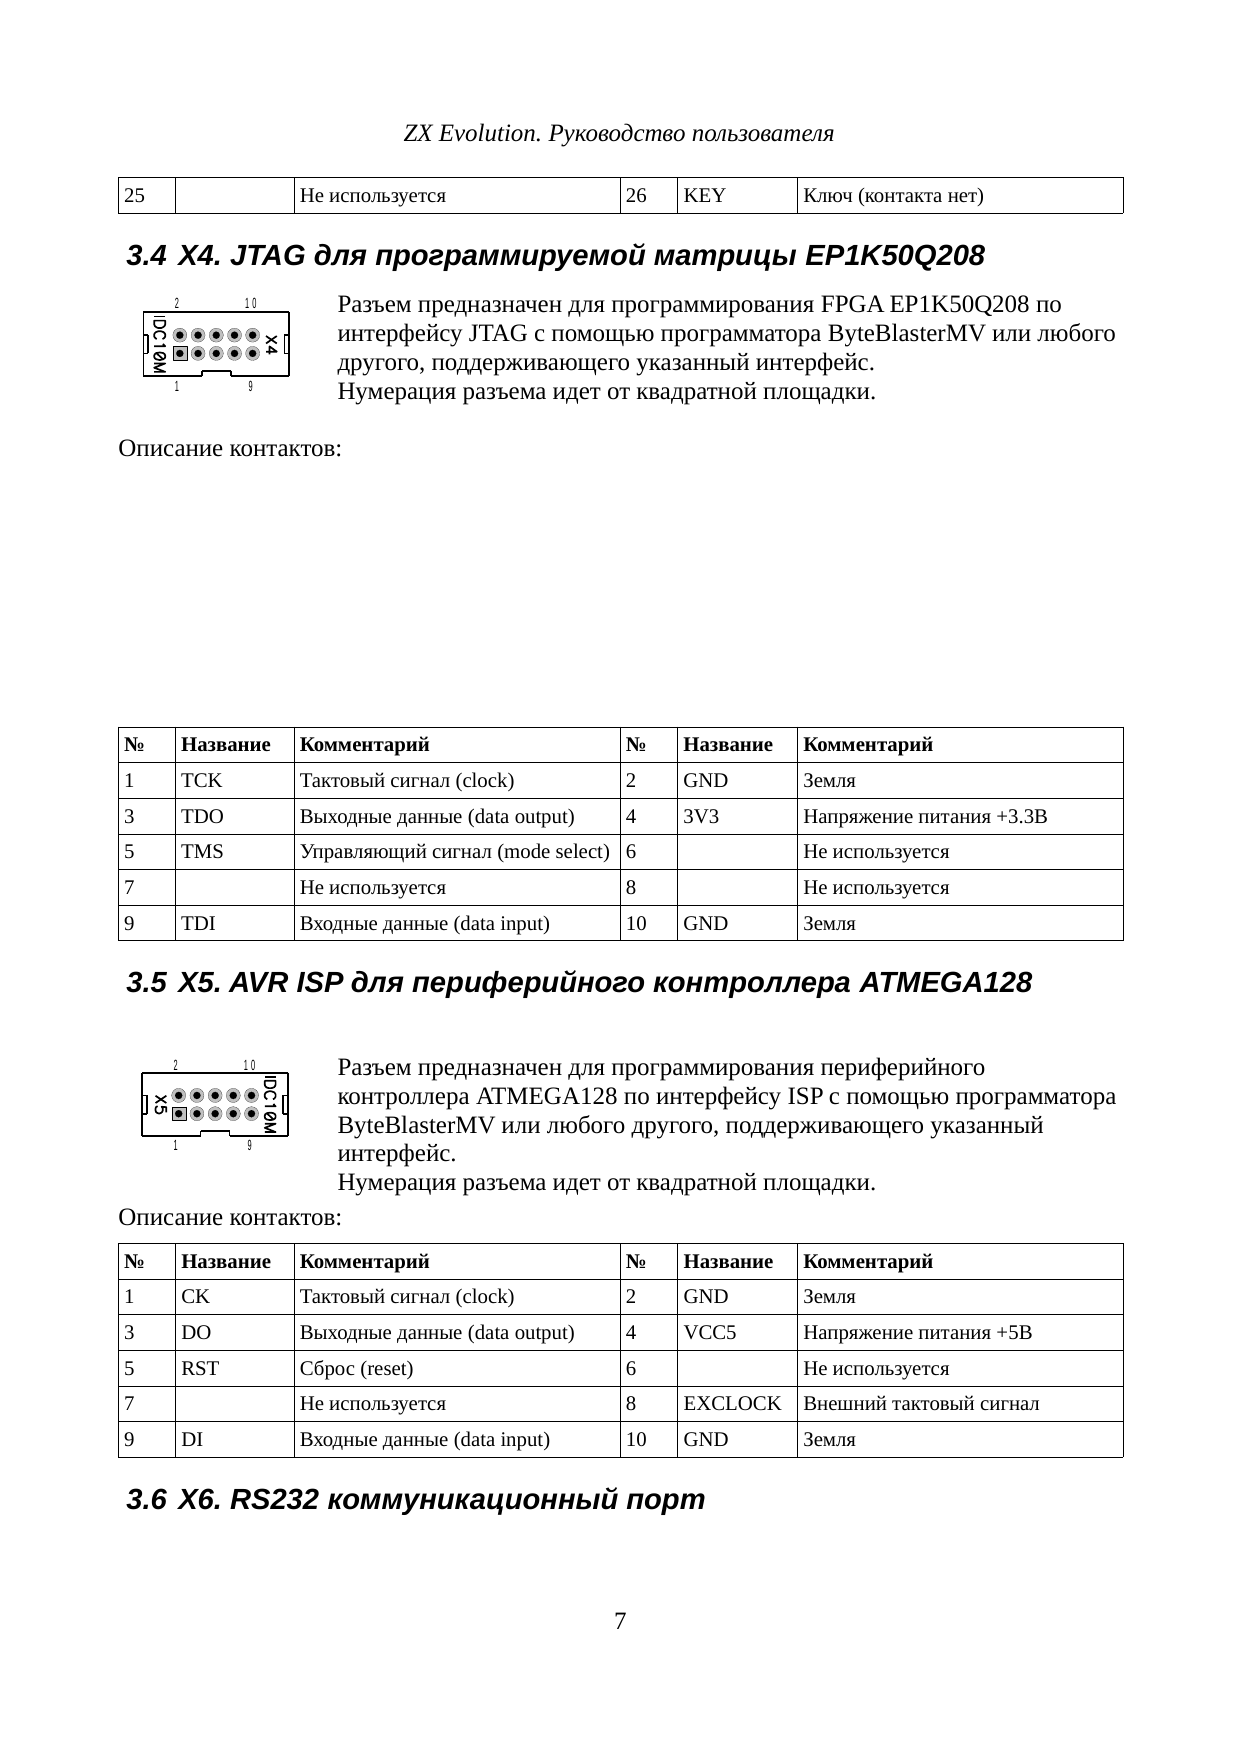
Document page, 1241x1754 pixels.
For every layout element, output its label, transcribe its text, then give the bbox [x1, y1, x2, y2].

table_cell Выходные данные (data output) [295, 1315, 620, 1350]
table_cell [176, 1387, 294, 1421]
table_cell DO [176, 1315, 294, 1350]
table_cell Управляющий сигнал (mode select) [295, 835, 620, 869]
table_cell 3V3 [678, 799, 797, 833]
table_cell 3 [119, 1315, 175, 1350]
table_cell 7 [119, 1387, 175, 1421]
table_header Комментарий [295, 1244, 620, 1279]
table_header Название [176, 1244, 294, 1279]
table_cell GND [678, 1280, 797, 1314]
table_cell 10 [621, 1422, 677, 1457]
table_header Название [678, 728, 797, 762]
table_header № [621, 728, 677, 762]
table_cell 3 [119, 799, 175, 833]
table_header Комментарий [295, 728, 620, 762]
table_cell 1 [119, 1280, 175, 1314]
table_cell Не используется [295, 178, 620, 213]
table_cell Входные данные (data input) [295, 1422, 620, 1457]
table_cell TMS [176, 835, 294, 869]
table_cell TDO [176, 799, 294, 833]
table_cell 10 [621, 906, 677, 940]
table_cell Внешний тактовый сигнал [798, 1387, 1123, 1421]
table_cell 8 [621, 870, 677, 905]
table_cell RST [176, 1351, 294, 1386]
table_cell Напряжение питания +3.3В [798, 799, 1123, 833]
table_cell Не используется [798, 870, 1123, 905]
table_header Название [678, 1244, 797, 1279]
subtitle X4. JTAG для программируемой матрицы EP1K50Q208 [118, 238, 1122, 271]
table_cell Земля [798, 1422, 1123, 1457]
table_cell Напряжение питания +5В [798, 1315, 1123, 1350]
table_cell Земля [798, 763, 1123, 798]
table_cell 25 [119, 178, 175, 213]
table_header Разъем предназначен для программирования периферийного контроллера ATMEGA128 по интерфейсу ISP с помощью программатора ByteBlasterMV или любого другого, поддерживающего указанный интерфейс. Нумерация разъема идет от квадратной площадки. [331, 1047, 1123, 1202]
table_cell 7 [119, 870, 175, 905]
table_cell 6 [621, 1351, 677, 1386]
table_cell 2 [621, 1280, 677, 1314]
table_cell TCK [176, 763, 294, 798]
table_cell 1 [119, 763, 175, 798]
table_cell [678, 1351, 797, 1386]
table_cell 26 [621, 178, 677, 213]
table_cell Не используется [798, 835, 1123, 869]
table_cell CK [176, 1280, 294, 1314]
table_header [118, 1047, 331, 1202]
table_cell KEY [678, 178, 797, 213]
table_cell Входные данные (data input) [295, 906, 620, 940]
table_cell 6 [621, 835, 677, 869]
table_cell [678, 870, 797, 905]
subtitle X5. AVR ISP для периферийного контроллера ATMEGA128 [118, 965, 1122, 999]
table_cell Не используется [295, 870, 620, 905]
table_cell GND [678, 1422, 797, 1457]
table_cell 5 [119, 1351, 175, 1386]
table_header № [119, 1244, 175, 1279]
table_cell Земля [798, 906, 1123, 940]
table_cell 4 [621, 799, 677, 833]
table_cell 9 [119, 906, 175, 940]
table_cell 2 [621, 763, 677, 798]
table_cell Земля [798, 1280, 1123, 1314]
table_cell TDI [176, 906, 294, 940]
table_header Комментарий [798, 728, 1123, 762]
table_cell GND [678, 906, 797, 940]
table_header № [119, 728, 175, 762]
table_cell [176, 870, 294, 905]
table_header Разъем предназначен для программирования FPGA EP1K50Q208 по интерфейсу JTAG с помощью программатора ByteBlasterMV или любого другого, поддерживающего указанный интерфейс. Нумерация разъема идет от квадратной площадки. [331, 284, 1123, 433]
table_cell [678, 835, 797, 869]
table_cell Тактовый сигнал (clock) [295, 1280, 620, 1314]
text Описание контактов: [118, 433, 1122, 462]
table_header № [621, 1244, 677, 1279]
table_cell Сброс (reset) [295, 1351, 620, 1386]
subtitle X6. RS232 коммуникационный порт [118, 1482, 1122, 1515]
table_cell Не используется [295, 1387, 620, 1421]
table_cell 5 [119, 835, 175, 869]
table_cell 4 [621, 1315, 677, 1350]
table_cell DI [176, 1422, 294, 1457]
table_cell VCC5 [678, 1315, 797, 1350]
table_cell EXCLOCK [678, 1387, 797, 1421]
table_cell [176, 178, 294, 213]
table_cell Не используется [798, 1351, 1123, 1386]
table_cell Тактовый сигнал (clock) [295, 763, 620, 798]
table_header Название [176, 728, 294, 762]
table_header [118, 284, 331, 433]
table_cell Выходные данные (data output) [295, 799, 620, 833]
table_cell 8 [621, 1387, 677, 1421]
table_cell 9 [119, 1422, 175, 1457]
table_cell Ключ (контакта нет) [798, 178, 1123, 213]
table_header Комментарий [798, 1244, 1123, 1279]
table_cell GND [678, 763, 797, 798]
text Описание контактов: [118, 1202, 1122, 1231]
